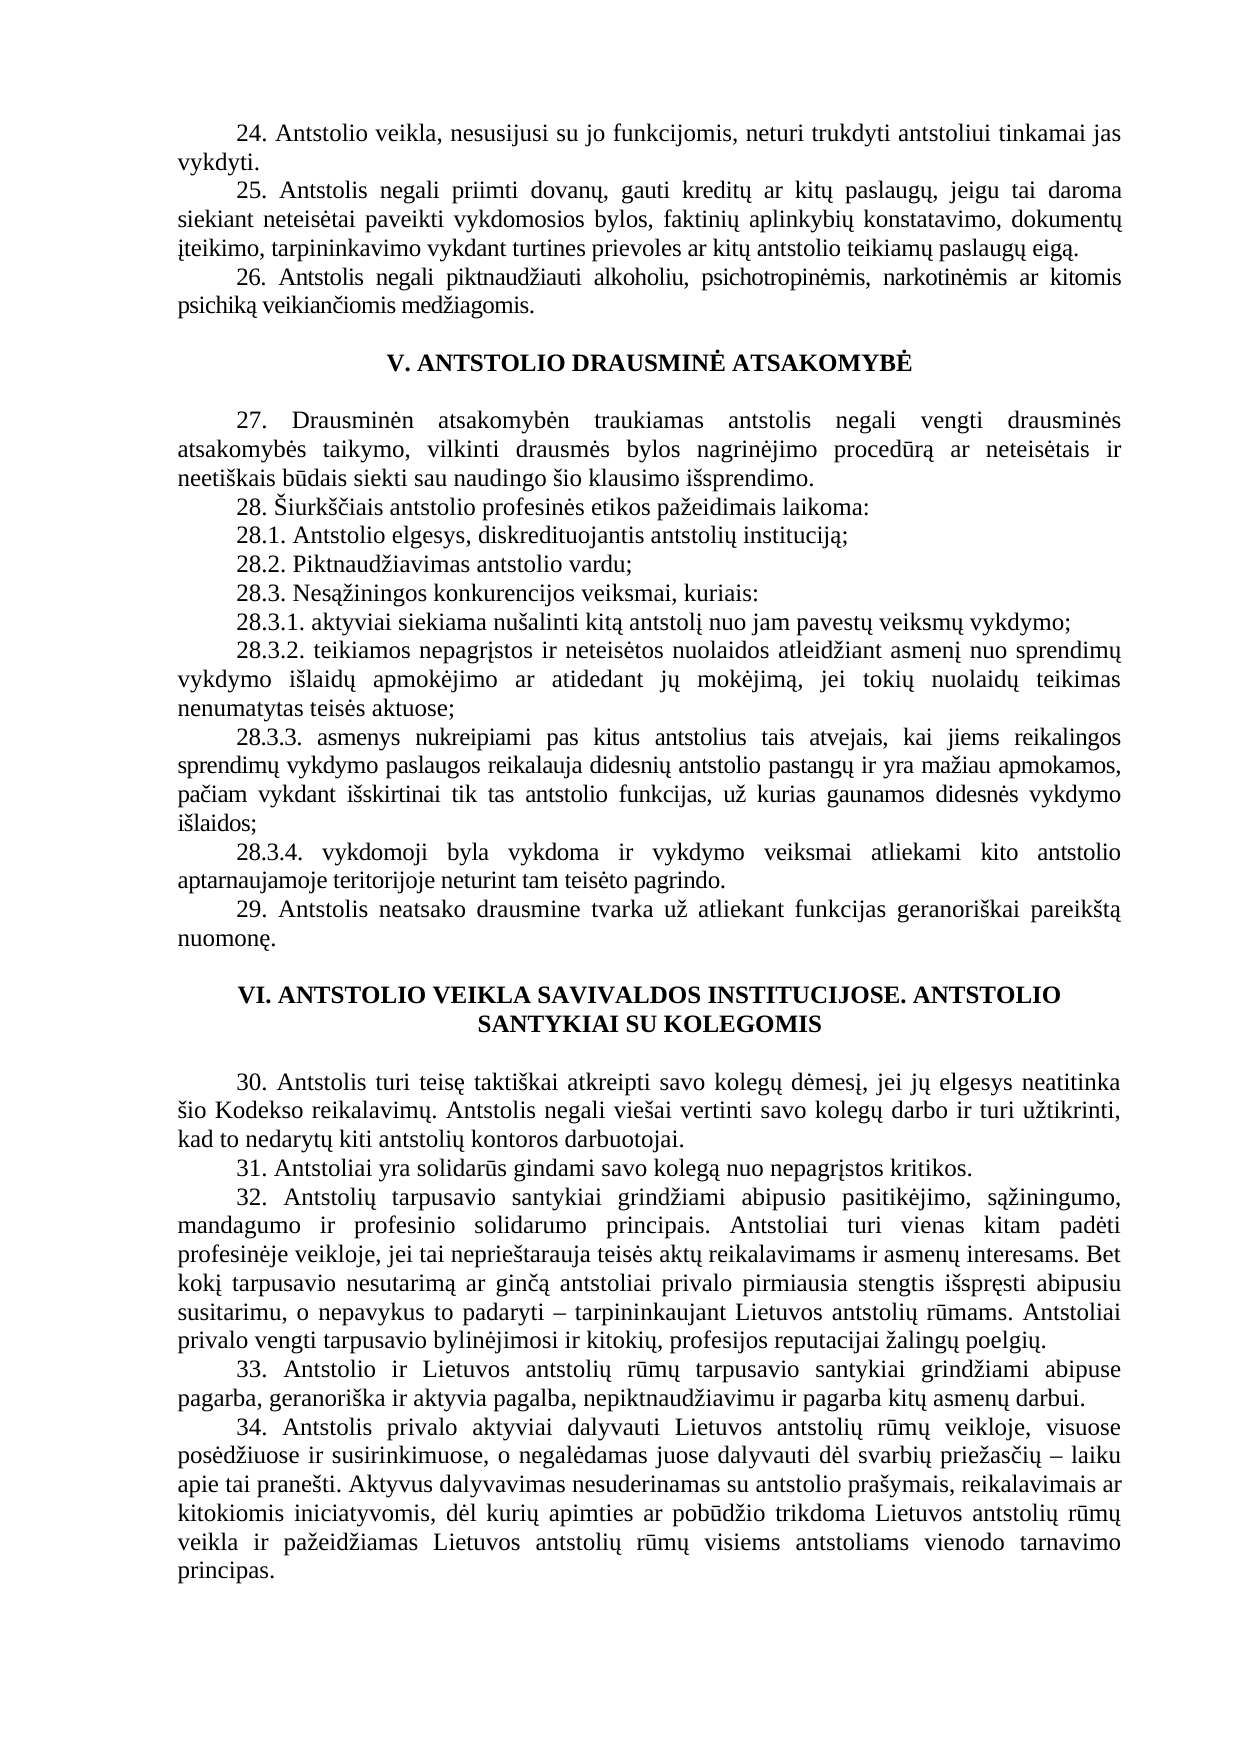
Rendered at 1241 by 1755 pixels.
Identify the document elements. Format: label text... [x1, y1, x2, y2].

text 29. Antstolis neatsako drausmine tvarka už atliekant funkcijas geranoriškai pareikštą nuomonę. [177, 894, 1122, 952]
text 28.3.3. asmenys nukreipiami pas kitus antstolius tais atvejais, kai jiems reikalingos sprendimų vykdymo paslaugos reikalauja didesnių antstolio pastangų ir yra mažiau apmokamos, pačiam vykdant išskirtinai tik tas antstolio funkcijas, už kurias gaunamos didesnės vykdymo išlaidos; [177, 722, 1122, 837]
text V. ANTSTOLIO DRAUSMINĖ ATSAKOMYBĖ [177, 348, 1122, 377]
text 25. Antstolis negali priimti dovanų, gauti kreditų ar kitų paslaugų, jeigu tai daroma siekiant neteisėtai paveikti vykdomosios bylos, faktinių aplinkybių konstatavimo, dokumentų įteikimo, tarpininkavimo vykdant turtines prievoles ar kitų antstolio teikiamų paslaugų eigą. [177, 176, 1122, 262]
text 30. Antstolis turi teisę taktiškai atkreipti savo kolegų dėmesį, jei jų elgesys neatitinka šio Kodekso reikalavimų. Antstolis negali viešai vertinti savo kolegų darbo ir turi užtikrinti, kad to nedarytų kiti antstolių kontoros darbuotojai. [177, 1067, 1122, 1153]
text 27. Drausminėn atsakomybėn traukiamas antstolis negali vengti drausminės atsakomybės taikymo, vilkinti drausmės bylos nagrinėjimo procedūrą ar neteisėtais ir neetiškais būdais siekti sau naudingo šio klausimo išsprendimo. [177, 406, 1122, 492]
text 32. Antstolių tarpusavio santykiai grindžiami abipusio pasitikėjimo, sąžiningumo, mandagumo ir profesinio solidarumo principais. Antstoliai turi vienas kitam padėti profesinėje veikloje, jei tai neprieštarauja teisės aktų reikalavimams ir asmenų interesams. Bet kokį tarpusavio nesutarimą ar ginčą antstoliai privalo pirmiausia stengtis išspręsti abipusiu susitarimu, o nepavykus to padaryti – tarpininkaujant Lietuvos antstolių rūmams. Antstoliai privalo vengti tarpusavio bylinėjimosi ir kitokių, profesijos reputacijai žalingų poelgių. [177, 1182, 1122, 1354]
text 28.3.4. vykdomoji byla vykdoma ir vykdymo veiksmai atliekami kito antstolio aptarnaujamoje teritorijoje neturint tam teisėto pagrindo. [177, 837, 1122, 894]
text 28. Šiurkščiais antstolio profesinės etikos pažeidimais laikoma: [177, 492, 1122, 521]
text 28.3.1. aktyviai siekiama nušalinti kitą antstolį nuo jam pavestų veiksmų vykdymo; [177, 607, 1122, 636]
text 28.3.2. teikiamos nepagrįstos ir neteisėtos nuolaidos atleidžiant asmenį nuo sprendimų vykdymo išlaidų apmokėjimo ar atidedant jų mokėjimą, jei tokių nuolaidų teikimas nenumatytas teisės aktuose; [177, 636, 1122, 722]
text 31. Antstoliai yra solidarūs gindami savo kolegą nuo nepagrįstos kritikos. [177, 1153, 1122, 1182]
text 26. Antstolis negali piktnaudžiauti alkoholiu, psichotropinėmis, narkotinėmis ar kitomis psichiką veikiančiomis medžiagomis. [177, 262, 1122, 319]
text 33. Antstolio ir Lietuvos antstolių rūmų tarpusavio santykiai grindžiami abipuse pagarba, geranoriška ir aktyvia pagalba, nepiktnaudžiavimu ir pagarba kitų asmenų darbui. [177, 1354, 1122, 1412]
text 24. Antstolio veikla, nesusijusi su jo funkcijomis, neturi trukdyti antstoliui tinkamai jas vykdyti. [177, 118, 1122, 176]
text 34. Antstolis privalo aktyviai dalyvauti Lietuvos antstolių rūmų veikloje, visuose posėdžiuose ir susirinkimuose, o negalėdamas juose dalyvauti dėl svarbių priežasčių – laiku apie tai pranešti. Aktyvus dalyvavimas nesuderinamas su antstolio prašymais, reikalavimais ar kitokiomis iniciatyvomis, dėl kurių apimties ar pobūdžio trikdoma Lietuvos antstolių rūmų veikla ir pažeidžiamas Lietuvos antstolių rūmų visiems antstoliams vienodo tarnavimo principas. [177, 1412, 1122, 1584]
text VI. ANTSTOLIO VEIKLA SAVIVALDOS INSTITUCIJOSE. ANTSTOLIO SANTYKIAI SU KOLEGOMIS [177, 981, 1122, 1038]
text 28.1. Antstolio elgesys, diskredituojantis antstolių instituciją; [177, 521, 1122, 549]
text 28.3. Nesąžiningos konkurencijos veiksmai, kuriais: [177, 578, 1122, 607]
text 28.2. Piktnaudžiavimas antstolio vardu; [177, 549, 1122, 578]
